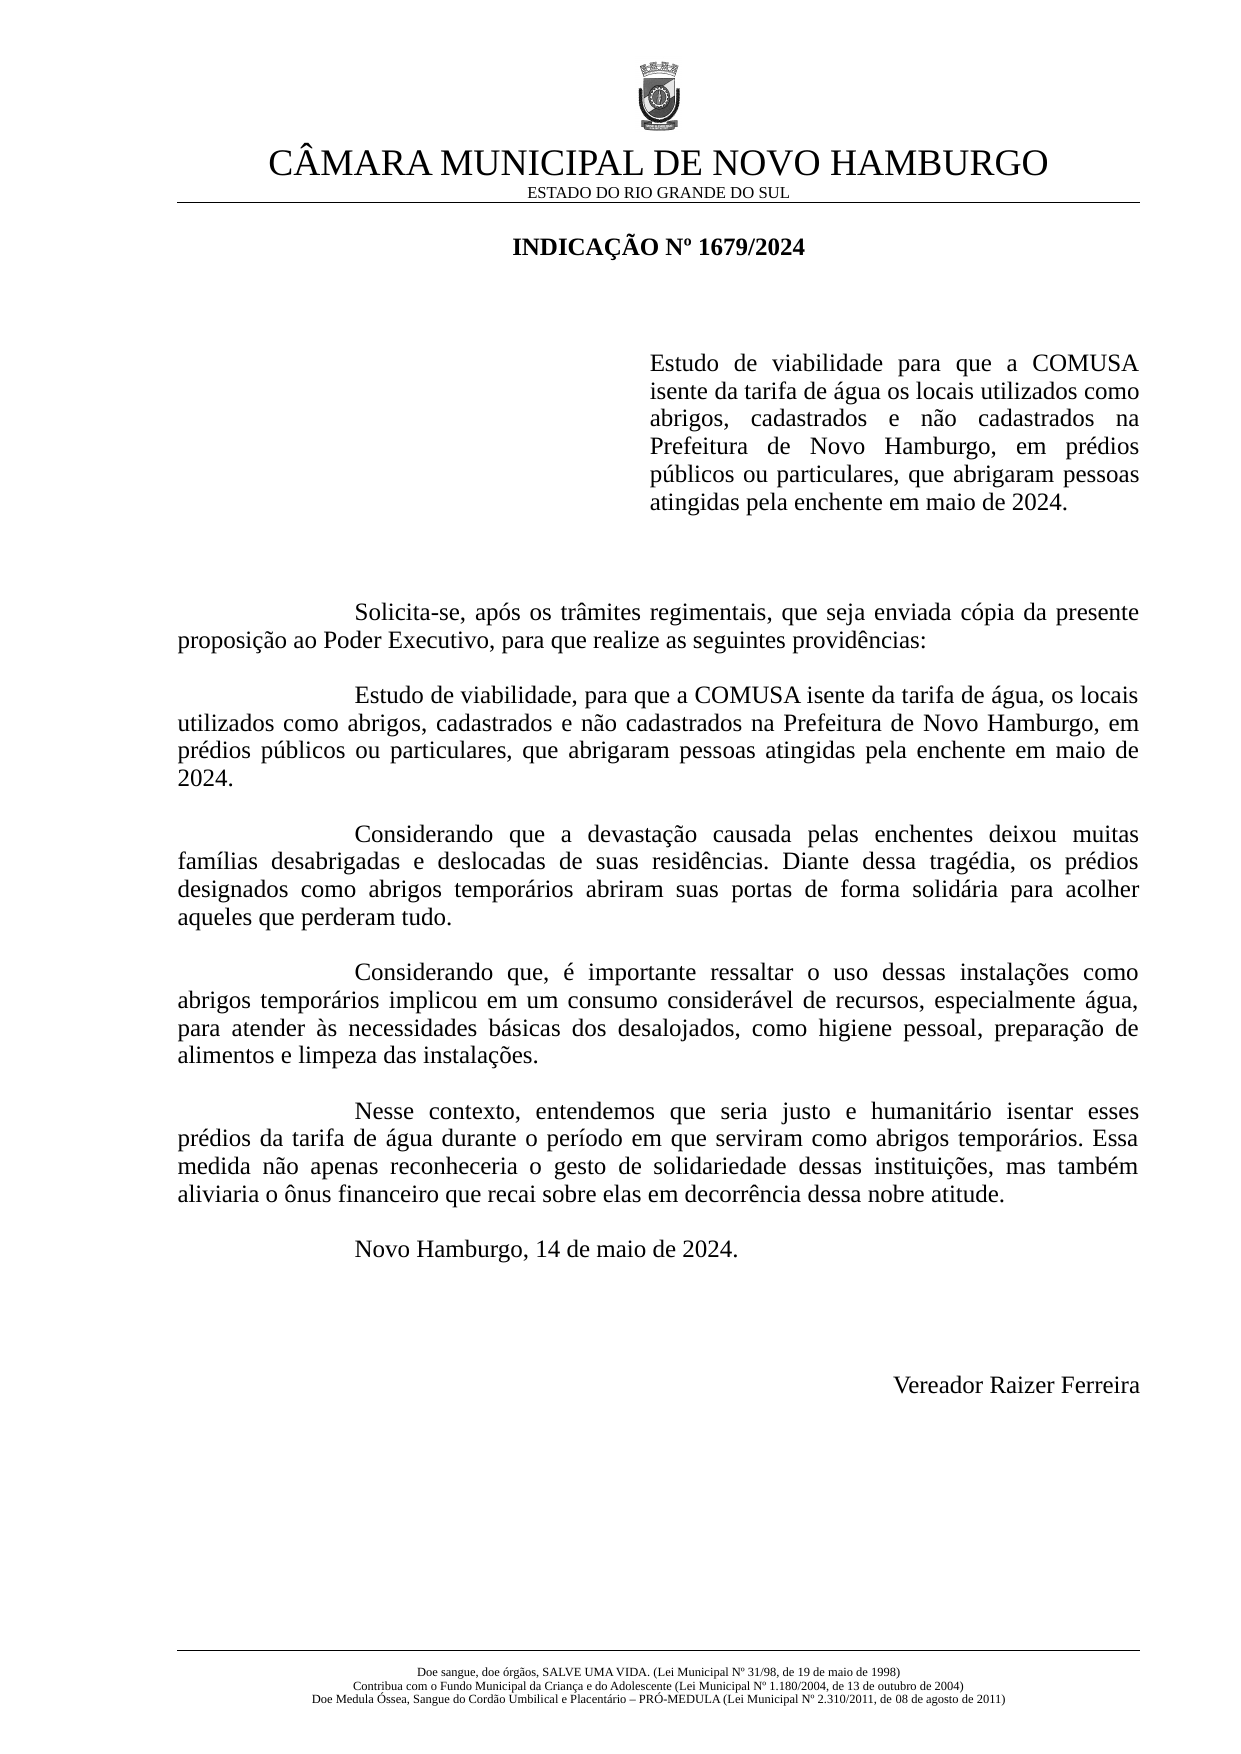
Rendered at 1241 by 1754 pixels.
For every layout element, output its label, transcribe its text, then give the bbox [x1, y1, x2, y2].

text Solicita-se, após os trâmites regimentais, que seja enviada cópia da presente proposição ao Poder Executivo, para que realize as seguintes providências: [177, 598, 1140, 653]
text Estudo de viabilidade, para que a COMUSA isente da tarifa de água, os locais utilizados como abrigos, cadastrados e não cadastrados na Prefeitura de Novo Hamburgo, em prédios públicos ou particulares, que abrigaram pessoas atingidas pela enchente em maio de 2024. [177, 681, 1140, 792]
text INDICAÇÃO Nº 1679/2024 [177, 233, 1140, 261]
text Estudo de viabilidade para que a COMUSA isente da tarifa de água os locais utilizados como abrigos, cadastrados e não cadastrados na Prefeitura de Novo Hamburgo, em prédios públicos ou particulares, que abrigaram pessoas atingidas pela enchente em maio de 2024. [649, 349, 1140, 515]
text Vereador Raizer Ferreira [177, 1372, 1140, 1399]
text Considerando que, é importante ressaltar o uso dessas instalações como abrigos temporários implicou em um consumo considerável de recursos, especialmente água, para atender às necessidades básicas dos desalojados, como higiene pessoal, preparação de alimentos e limpeza das instalações. [177, 958, 1140, 1069]
text Novo Hamburgo, 14 de maio de 2024. [177, 1235, 1140, 1263]
text Nesse contexto, entendemos que seria justo e humanitário isentar esses prédios da tarifa de água durante o período em que serviram como abrigos temporários. Essa medida não apenas reconheceria o gesto de solidariedade dessas instituições, mas também aliviaria o ônus financeiro que recai sobre elas em decorrência dessa nobre atitude. [177, 1097, 1140, 1208]
text Considerando que a devastação causada pelas enchentes deixou muitas famílias desabrigadas e deslocadas de suas residências. Diante dessa tragédia, os prédios designados como abrigos temporários abriram suas portas de forma solidária para acolher aqueles que perderam tudo. [177, 820, 1140, 931]
